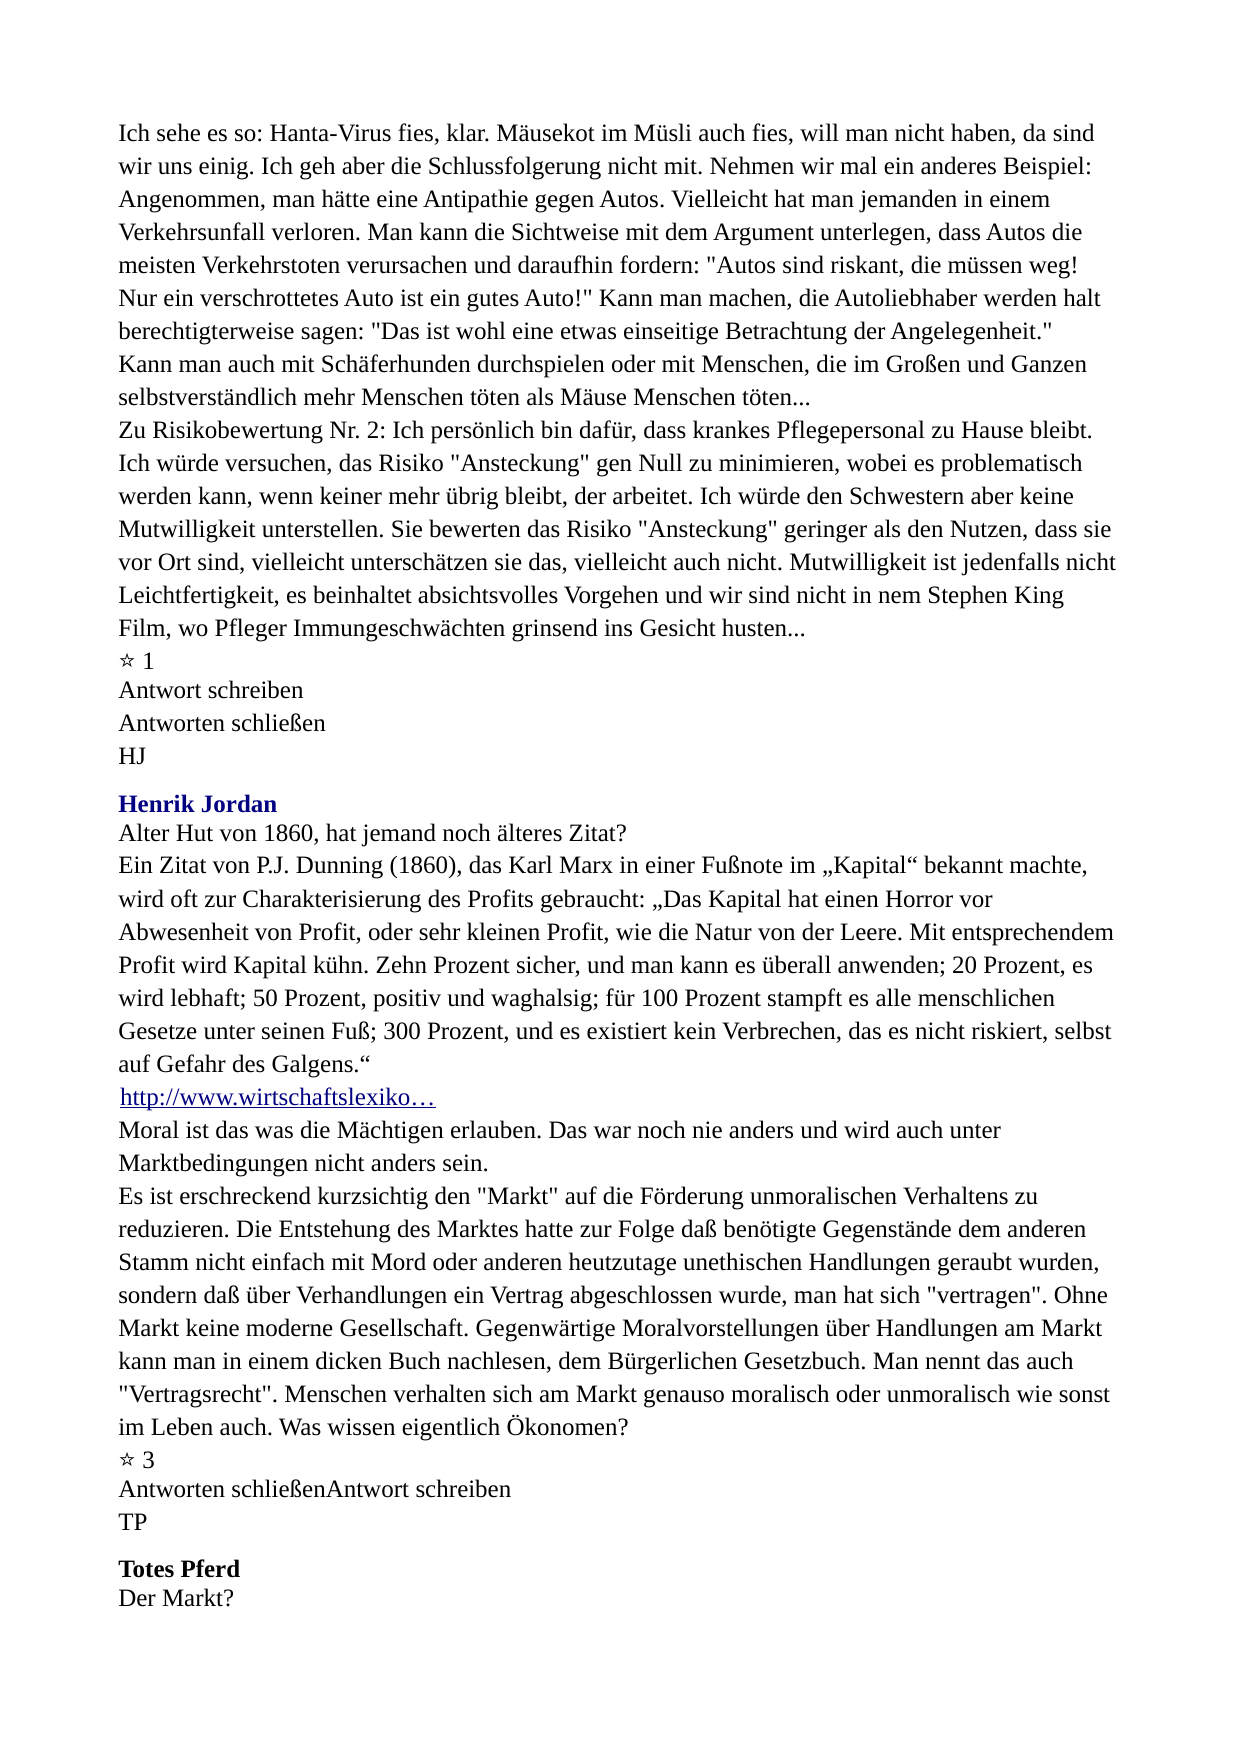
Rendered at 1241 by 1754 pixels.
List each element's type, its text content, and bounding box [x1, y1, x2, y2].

text Kann man auch mit Schäferhunden durchspielen oder mit Menschen, die im Großen und Ganzen selbstverständlich mehr Menschen töten als Mäuse Menschen töten... [118, 349, 1122, 411]
text TP [118, 1507, 1122, 1536]
text Alter Hut von 1860, hat jemand noch älteres Zitat? [118, 818, 1122, 846]
text Der Markt? [118, 1583, 1122, 1612]
text ⭐️ 1 [118, 646, 1122, 675]
text http://www.wirtschaftslexiko… [118, 1082, 1122, 1111]
text ⭐️ 3 [118, 1445, 1122, 1474]
subtitle Totes Pferd [118, 1554, 1122, 1583]
text Ein Zitat von P.J. Dunning (1860), das Karl Marx in einer Fußnote im „Kapital“ bekannt machte, wird oft zur Charakterisierung des Profits gebraucht: „Das Kapital hat einen Horror vor Abwesenheit von Profit, oder sehr kleinen Profit, wie die Natur von der Leere. Mit entsprechendem Profit wird Kapital kühn. Zehn Prozent sicher, und man kann es überall anwenden; 20 Prozent, es wird lebhaft; 50 Prozent, positiv und waghalsig; für 100 Prozent stampft es alle menschlichen Gesetze unter seinen Fuß; 300 Prozent, und es existiert kein Verbrechen, das es nicht riskiert, selbst auf Gefahr des Galgens.“ [118, 851, 1122, 1077]
text Ich sehe es so: Hanta-Virus fies, klar. Mäusekot im Müsli auch fies, will man nicht haben, da sind wir uns einig. Ich geh aber die Schlussfolgerung nicht mit. Nehmen wir mal ein anderes Beispiel: [118, 118, 1122, 180]
text Antworten schließenAntwort schreiben [118, 1474, 1122, 1502]
text Antworten schließen [118, 708, 1122, 737]
subtitle Henrik Jordan [118, 789, 1122, 818]
text Es ist erschreckend kurzsichtig den "Markt" auf die Förderung unmoralischen Verhaltens zu reduzieren. Die Entstehung des Marktes hatte zur Folge daß benötigte Gegenstände dem anderen Stamm nicht einfach mit Mord oder anderen heutzutage unethischen Handlungen geraubt wurden, sondern daß über Verhandlungen ein Vertrag abgeschlossen wurde, man hat sich "vertragen". Ohne Markt keine moderne Gesellschaft. Gegenwärtige Moralvorstellungen über Handlungen am Markt kann man in einem dicken Buch nachlesen, dem Bürgerlichen Gesetzbuch. Man nennt das auch "Vertragsrecht". Menschen verhalten sich am Markt genauso moralisch oder unmoralisch wie sonst im Leben auch. Was wissen eigentlich Ökonomen? [118, 1181, 1122, 1441]
text Antwort schreiben [118, 675, 1122, 704]
text HJ [118, 741, 1122, 770]
text Moral ist das was die Mächtigen erlauben. Das war noch nie anders und wird auch unter Marktbedingungen nicht anders sein. [118, 1115, 1122, 1177]
text Angenommen, man hätte eine Antipathie gegen Autos. Vielleicht hat man jemanden in einem Verkehrsunfall verloren. Man kann die Sichtweise mit dem Argument unterlegen, dass Autos die meisten Verkehrstoten verursachen und daraufhin fordern: "Autos sind riskant, die müssen weg! Nur ein verschrottetes Auto ist ein gutes Auto!" Kann man machen, die Autoliebhaber werden halt berechtigterweise sagen: "Das ist wohl eine etwas einseitige Betrachtung der Angelegenheit." [118, 184, 1122, 345]
text Zu Risikobewertung Nr. 2: Ich persönlich bin dafür, dass krankes Pflegepersonal zu Hause bleibt. Ich würde versuchen, das Risiko "Ansteckung" gen Null zu minimieren, wobei es problematisch werden kann, wenn keiner mehr übrig bleibt, der arbeitet. Ich würde den Schwestern aber keine Mutwilligkeit unterstellen. Sie bewerten das Risiko "Ansteckung" geringer als den Nutzen, dass sie vor Ort sind, vielleicht unterschätzen sie das, vielleicht auch nicht. Mutwilligkeit ist jedenfalls nicht Leichtfertigkeit, es beinhaltet absichtsvolles Vorgehen und wir sind nicht in nem Stephen King Film, wo Pfleger Immungeschwächten grinsend ins Gesicht husten... [118, 415, 1122, 642]
